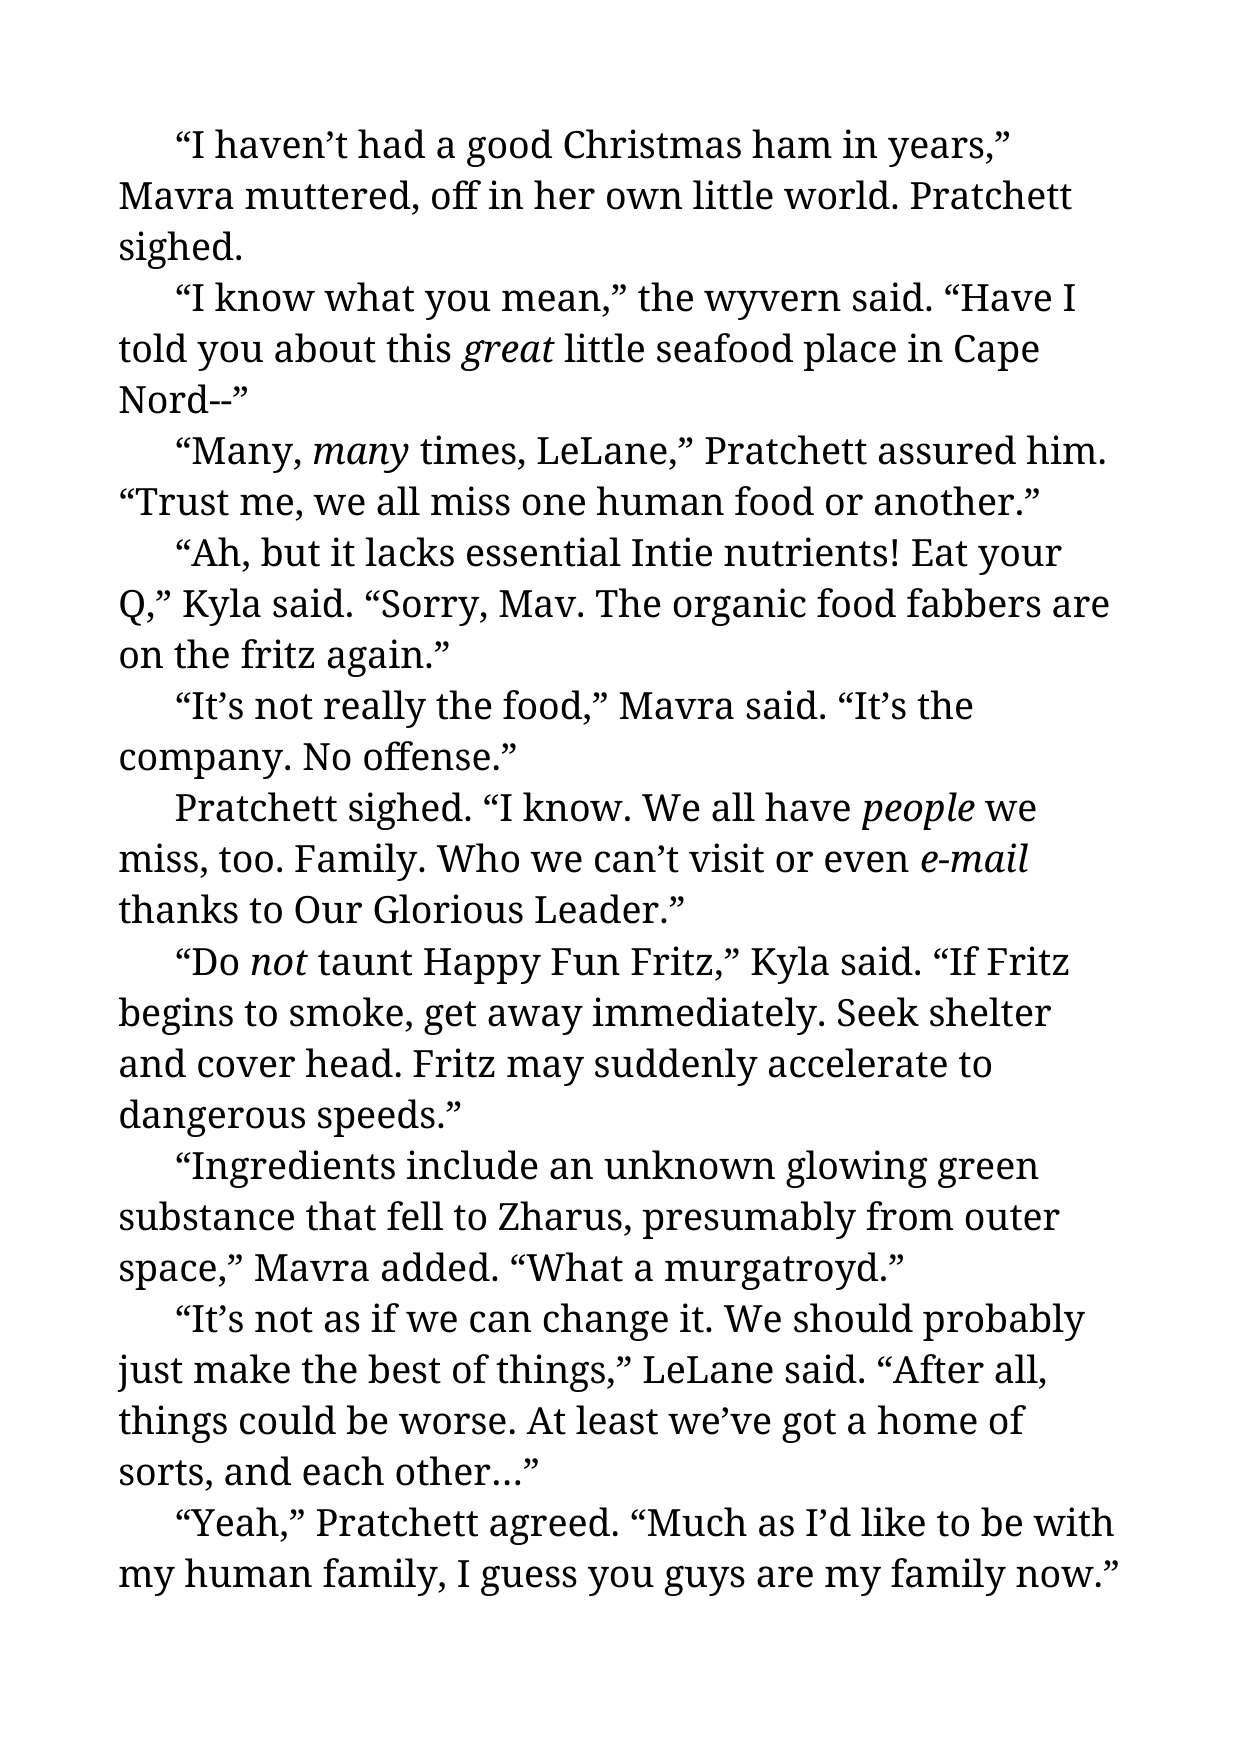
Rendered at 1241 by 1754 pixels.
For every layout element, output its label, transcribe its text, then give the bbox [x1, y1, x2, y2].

text Pratchett sighed. “I know. We all have people we miss, too. Family. Who we can’t visit or even e-mail thanks to Our Glorious Leader.” [118, 782, 1122, 935]
text “Ingredients include an unknown glowing green substance that fell to Zharus, presumably from outer space,” Mavra added. “What a murgatroyd.” [118, 1139, 1122, 1292]
text “Many, many times, LeLane,” Pratchett assured him. “Trust me, we all miss one human food or another.” [118, 424, 1122, 526]
text “It’s not really the food,” Mavra said. “It’s the company. No offense.” [118, 679, 1122, 782]
text “Do not taunt Happy Fun Fritz,” Kyla said. “If Fritz begins to smoke, get away immediately. Seek shelter and cover head. Fritz may suddenly accelerate to dangerous speeds.” [118, 935, 1122, 1139]
text “Ah, but it lacks essential Intie nutrients! Eat your Q,” Kyla said. “Sorry, Mav. The organic food fabbers are on the fritz again.” [118, 526, 1122, 679]
text “I know what you mean,” the wyvern said. “Have I told you about this great little seafood place in Cape Nord--” [118, 271, 1122, 424]
text “It’s not as if we can change it. We should probably just make the best of things,” LeLane said. “After all, things could be worse. At least we’ve got a home of sorts, and each other…” [118, 1292, 1122, 1496]
text “I haven’t had a good Christmas ham in years,” Mavra muttered, off in her own little world. Pratchett sighed. [118, 118, 1122, 271]
text “Yeah,” Pratchett agreed. “Much as I’d like to be with my human family, I guess you guys are my family now.” [118, 1496, 1122, 1598]
